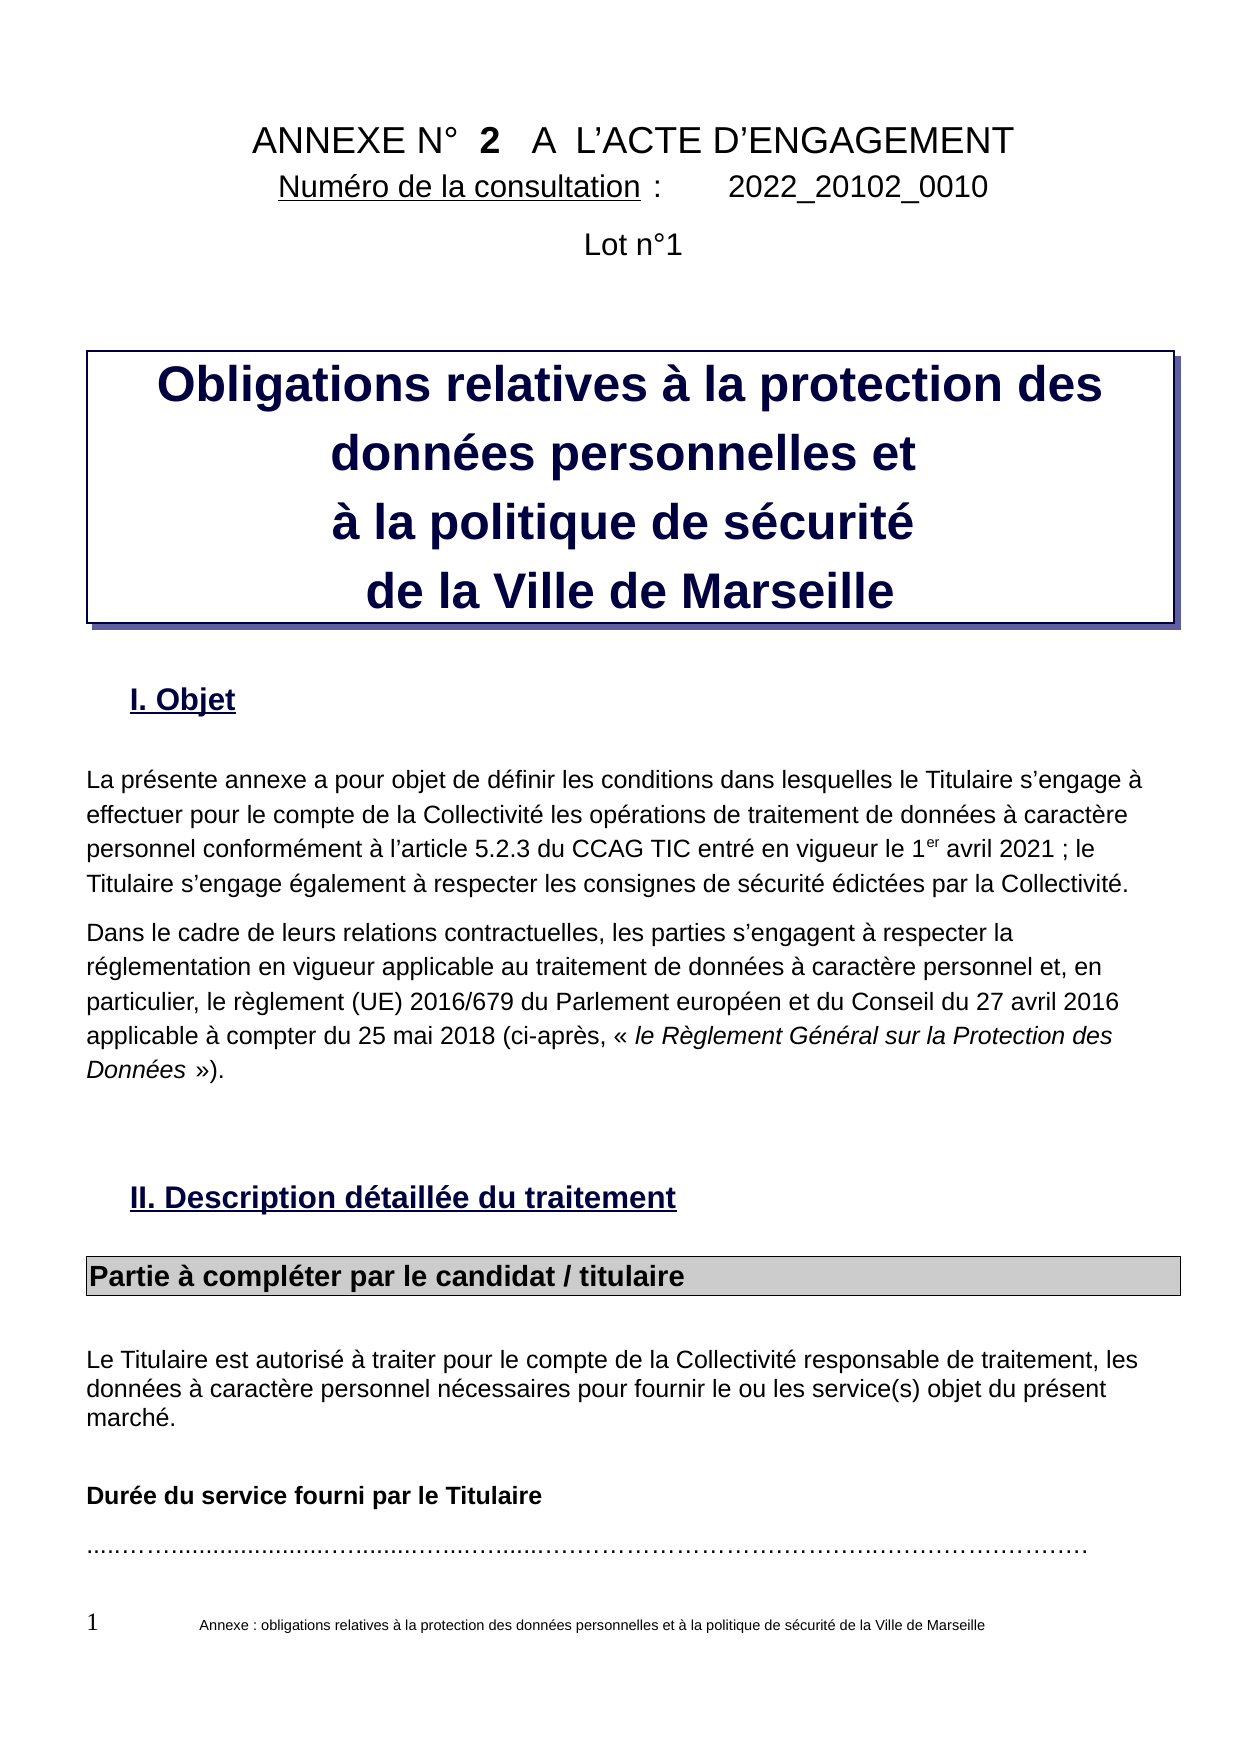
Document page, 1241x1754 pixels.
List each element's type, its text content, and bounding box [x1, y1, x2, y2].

text Lot n°1 [86, 226, 1181, 325]
text ANNEXE N° 2 A L’ACTE D’ENGAGEMENT Numéro de la consultation : 2022_20102_0010 [86, 118, 1181, 204]
text .....…….......................….........…....….......….…………………….…….…..….….…….…….…. [86, 1530, 1181, 1558]
text La présente annexe a pour objet de définir les conditions dans lesquelles le Titulaire s’engage à effectuer pour le compte de la Collectivité les opérations de traitement de données à caractère personnel conformément à l’article 5.2.3 du CCAG TIC entré en vigueur le 1er avril 2021 ; le Titulaire s’engage également à respecter les consignes de sécurité édictées par la Collectivité. [86, 765, 1181, 897]
text Partie à compléter par le candidat / titulaire [87, 1257, 1180, 1295]
text Obligations relatives à la protection des données personnelles et à la politique de sécurité de la Ville de Marseille [88, 352, 1173, 622]
text Le Titulaire est autorisé à traiter pour le compte de la Collectivité responsable de traitement, les données à caractère personnel nécessaires pour fournir le ou les service(s) objet du présent marché. [86, 1317, 1181, 1432]
subtitle I. Objet [129, 681, 1181, 753]
text Dans le cadre de leurs relations contractuelles, les parties s’engagent à respecter la réglementation en vigueur applicable au traitement de données à caractère personnel et, en particulier, le règlement (UE) 2016/679 du Parlement européen et du Conseil du 27 avril 2016 applicable à compter du 25 mai 2018 (ci-après, « le Règlement Général sur la Protection des Données »). [86, 918, 1181, 1084]
subtitle II. Description détaillée du traitement [129, 1179, 1181, 1243]
text Durée du service fourni par le Titulaire [86, 1481, 1181, 1509]
